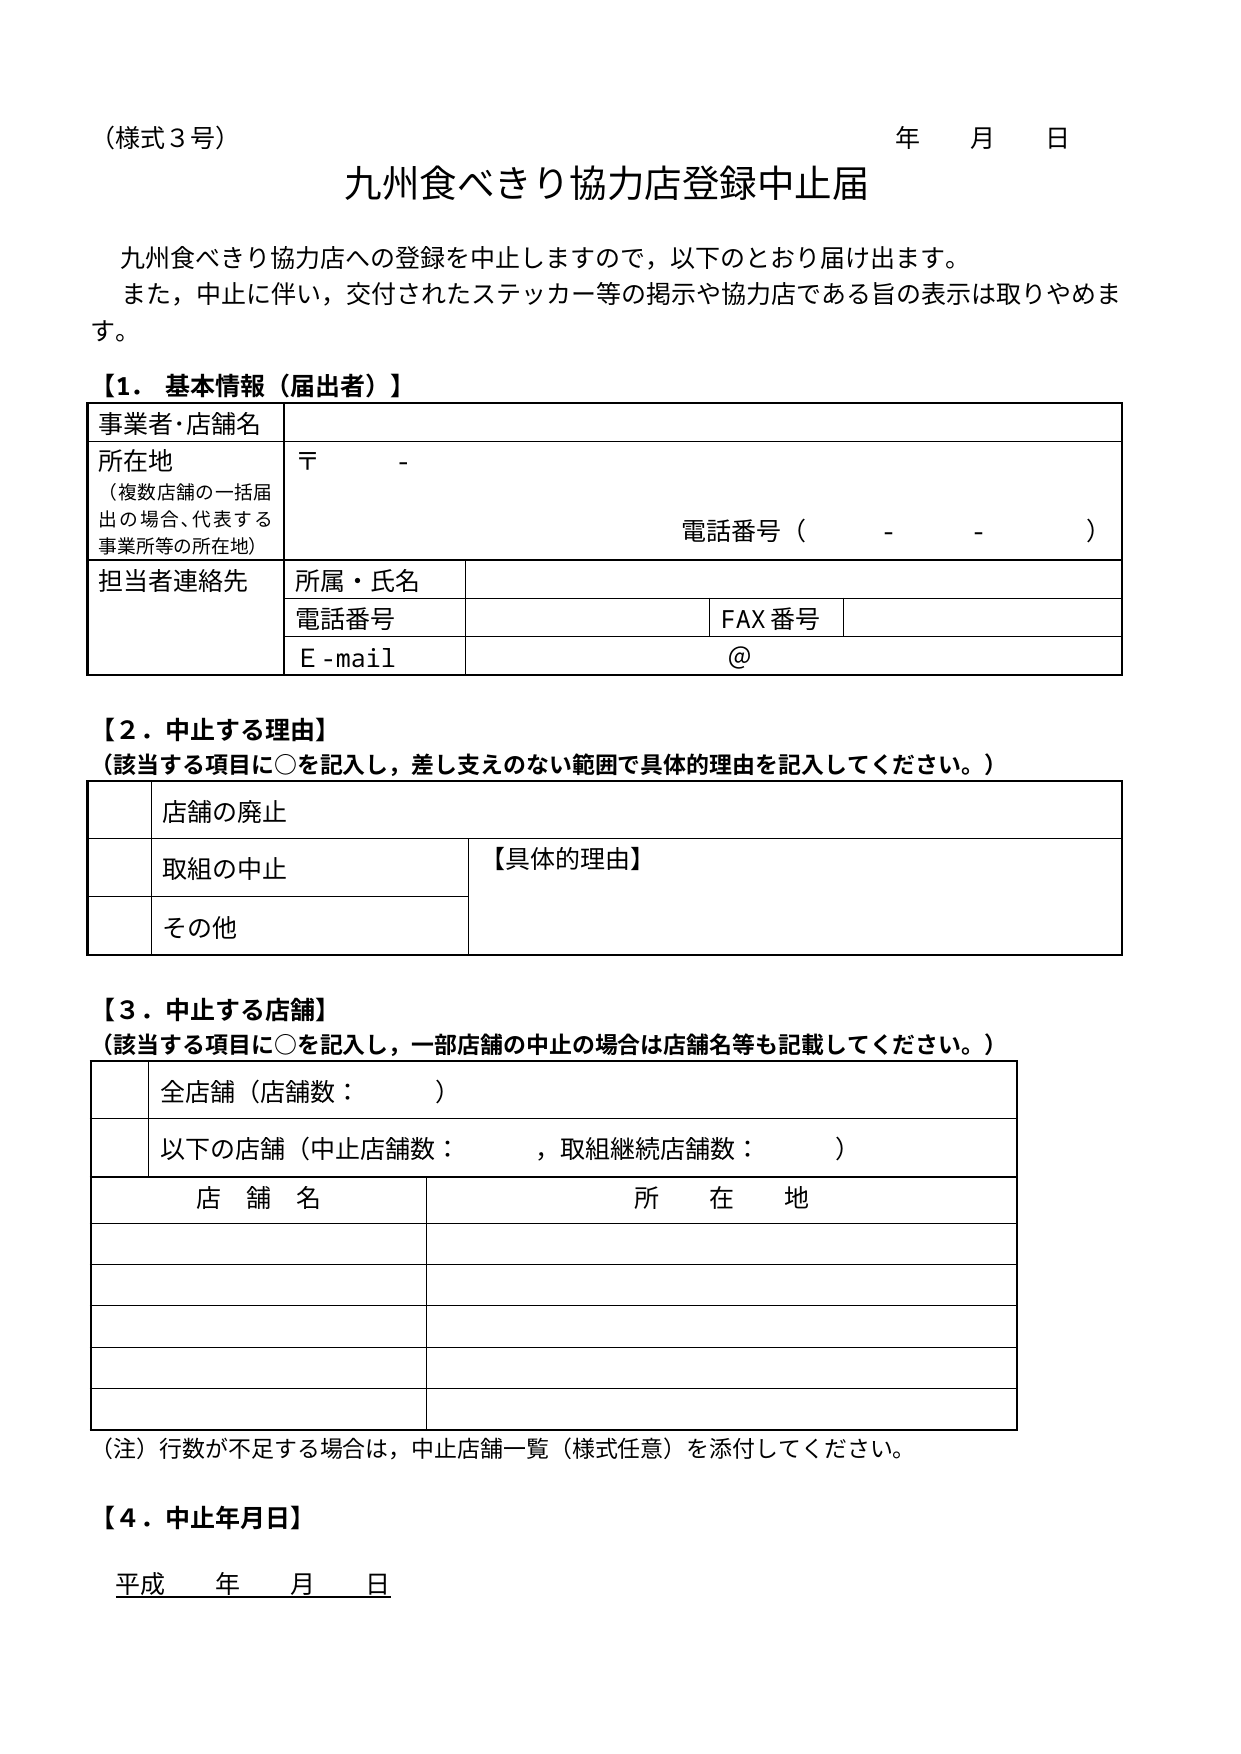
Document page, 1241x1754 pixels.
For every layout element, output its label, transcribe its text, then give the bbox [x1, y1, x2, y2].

table_cell [427, 1348, 1016, 1388]
table_cell 所 在 地 [427, 1178, 1016, 1222]
text 九州食べきり協力店への登録を中止しますので，以下のとおり届け出ます。 [91, 238, 1123, 275]
table_cell [466, 599, 709, 636]
table_cell その他 [152, 897, 468, 954]
table_cell 担当者連絡先 [89, 561, 283, 674]
text （注）行数が不足する場合は，中止店舗一覧（様式任意）を添付してください。 [91, 1431, 1123, 1464]
text （該当する項目に○を記入し，一部店舗の中止の場合は店舗名等も記載してください。） [91, 1027, 1123, 1060]
table_cell [844, 599, 1121, 636]
table_cell Ｅ-mail [285, 637, 465, 674]
table_header [89, 782, 151, 838]
table_header [92, 1062, 148, 1118]
text 【４．中止年月日】 [91, 1499, 1123, 1535]
list 基本情報（届出者）】 [91, 366, 1123, 402]
table_cell [92, 1265, 426, 1305]
text 九州食べきり協力店登録中止届 [91, 154, 1123, 209]
table_cell [89, 897, 151, 954]
text また，中止に伴い，交付されたステッカー等の掲示や協力店である旨の表示は取りやめます。 [91, 275, 1123, 347]
table_header 事業者･店舗名 [89, 404, 283, 441]
table_cell 電話番号 [285, 599, 465, 636]
table_cell 〒 - 電話番号（ - - ） [285, 442, 1121, 559]
table_cell [92, 1306, 426, 1347]
table_header 店舗の廃止 [152, 782, 1121, 838]
table_cell [427, 1389, 1016, 1429]
table_cell [92, 1389, 426, 1429]
text （様式３号） 年 月 日 [91, 118, 1123, 154]
text 平成 年 月 日 [91, 1565, 1123, 1601]
table_cell FAX番号 [710, 599, 843, 636]
table_cell [89, 839, 151, 896]
table_cell 所属・氏名 [285, 561, 465, 598]
text 【２．中止する理由】 [91, 711, 1123, 747]
table_cell [92, 1348, 426, 1388]
table_cell 店 舗 名 [92, 1178, 426, 1222]
table_header [285, 404, 1121, 441]
table_cell [92, 1119, 148, 1176]
table_cell [427, 1265, 1016, 1305]
table_cell [427, 1224, 1016, 1264]
text 【３．中止する店舗】 [91, 991, 1123, 1027]
table_cell ＠ [466, 637, 1121, 674]
table_cell 以下の店舗（中止店舗数： ，取組継続店舗数： ） [149, 1119, 1016, 1176]
table_cell [92, 1224, 426, 1264]
text （該当する項目に○を記入し，差し支えのない範囲で具体的理由を記入してください。） [91, 747, 1123, 780]
table_cell 所在地 （複数店舗の一括届出の場合､代表する事業所等の所在地） [89, 442, 283, 559]
table_cell 取組の中止 [152, 839, 468, 896]
table_header 全店舗（店舗数： ） [149, 1062, 1016, 1118]
table_cell [427, 1306, 1016, 1347]
table_cell 【具体的理由】 [469, 839, 1121, 954]
table_cell [466, 561, 1121, 598]
